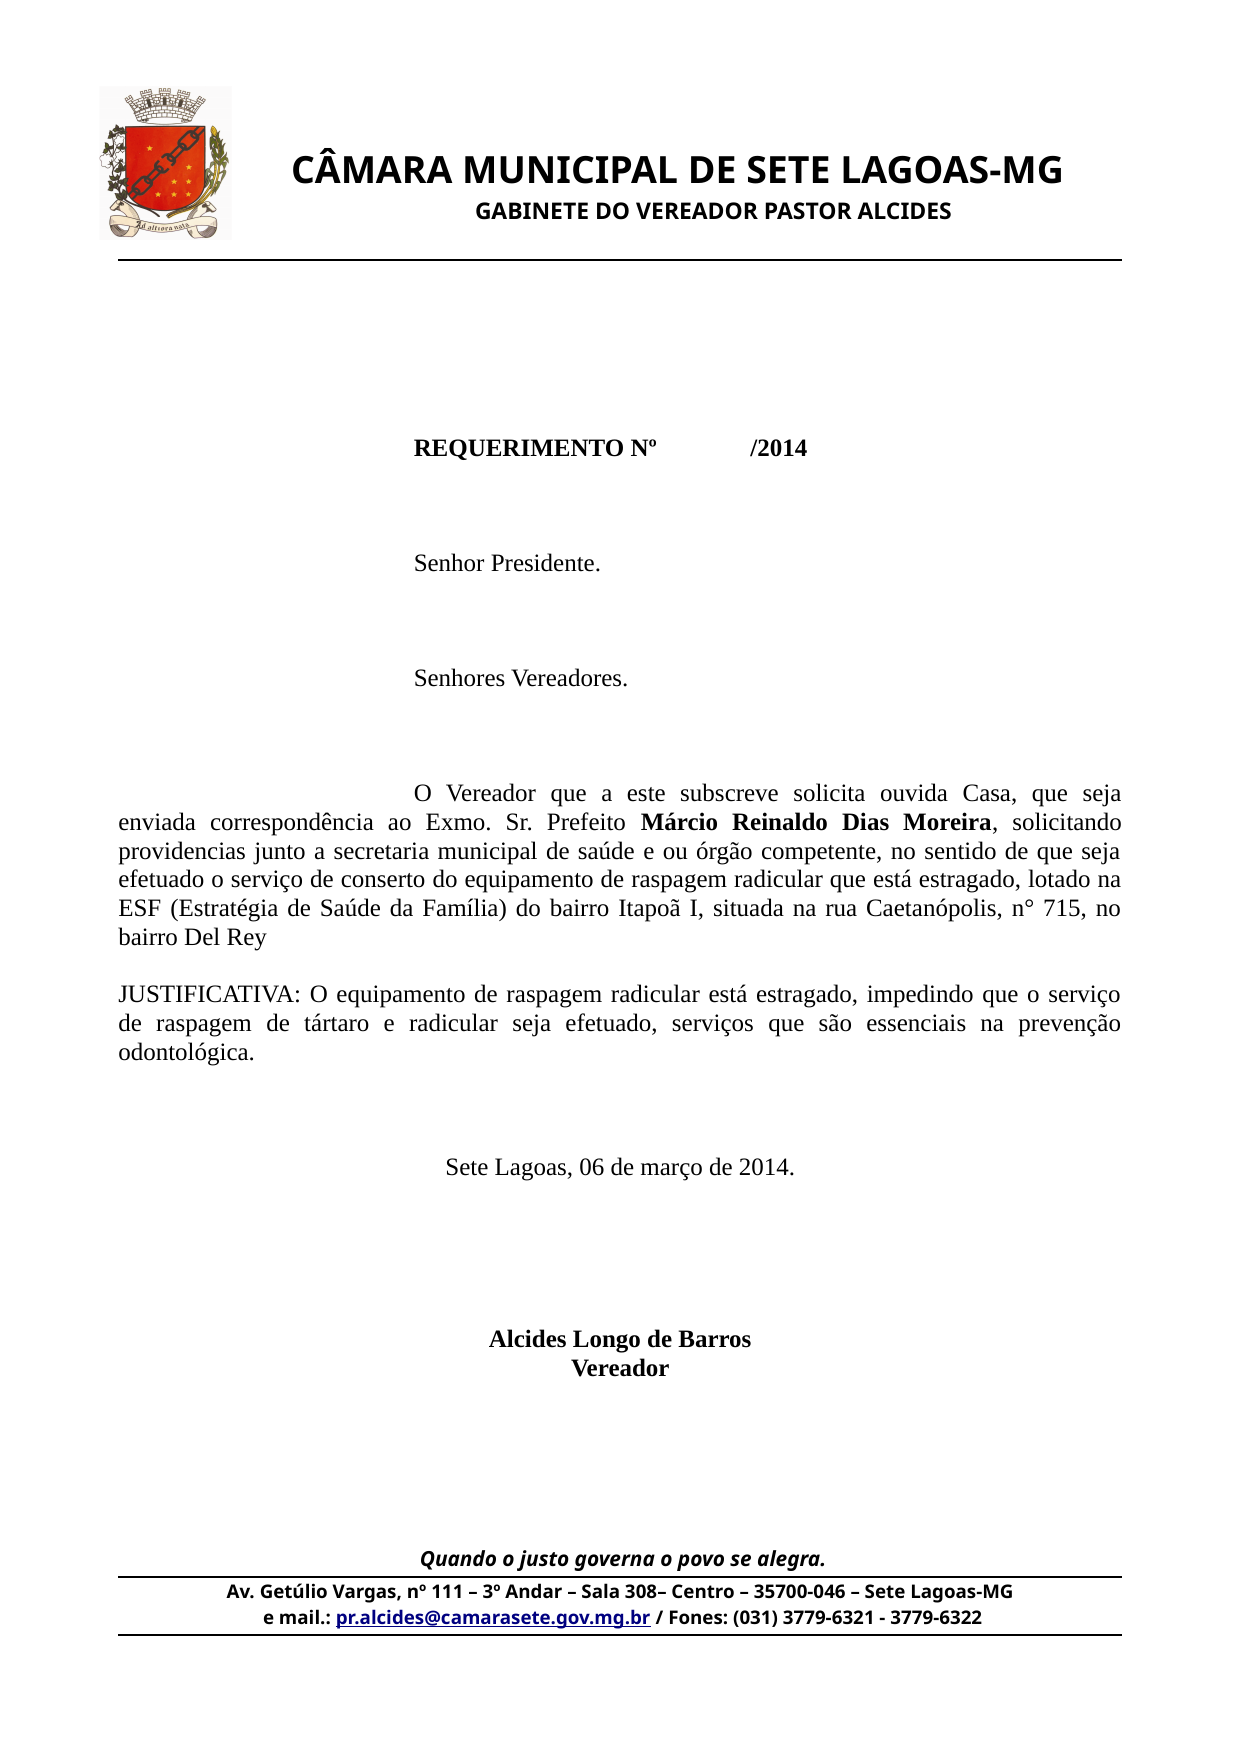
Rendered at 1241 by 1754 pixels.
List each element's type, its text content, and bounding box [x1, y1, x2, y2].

text CÂMARA MUNICIPAL DE SETE LAGOAS-MG [232, 144, 1122, 195]
text JUSTIFICATIVA: O equipamento de raspagem radicular está estragado, impedindo que o serviço de raspagem de tártaro e radicular seja efetuado, serviços que são essenciais na prevenção odontológica. [118, 979, 1122, 1066]
text Senhores Vereadores. [118, 663, 1122, 692]
text REQUERIMENTO Nº /2014 [118, 433, 1122, 462]
text GABINETE DO VEREADOR PASTOR ALCIDES [232, 195, 1122, 226]
text O Vereador que a este subscreve solicita ouvida Casa, que seja enviada correspondência ao Exmo. Sr. Prefeito Márcio Reinaldo Dias Moreira, solicitando providencias junto a secretaria municipal de saúde e ou órgão competente, no sentido de que seja efetuado o serviço de conserto do equipamento de raspagem radicular que está estragado, lotado na ESF (Estratégia de Saúde da Família) do bairro Itapoã I, situada na rua Caetanópolis, n° 715, no bairro Del Rey [118, 778, 1122, 951]
text Sete Lagoas, 06 de março de 2014. [118, 1152, 1122, 1181]
picture [99, 86, 232, 240]
text Vereador [118, 1353, 1122, 1382]
text Alcides Longo de Barros [118, 1324, 1122, 1353]
text Senhor Presidente. [118, 548, 1122, 577]
